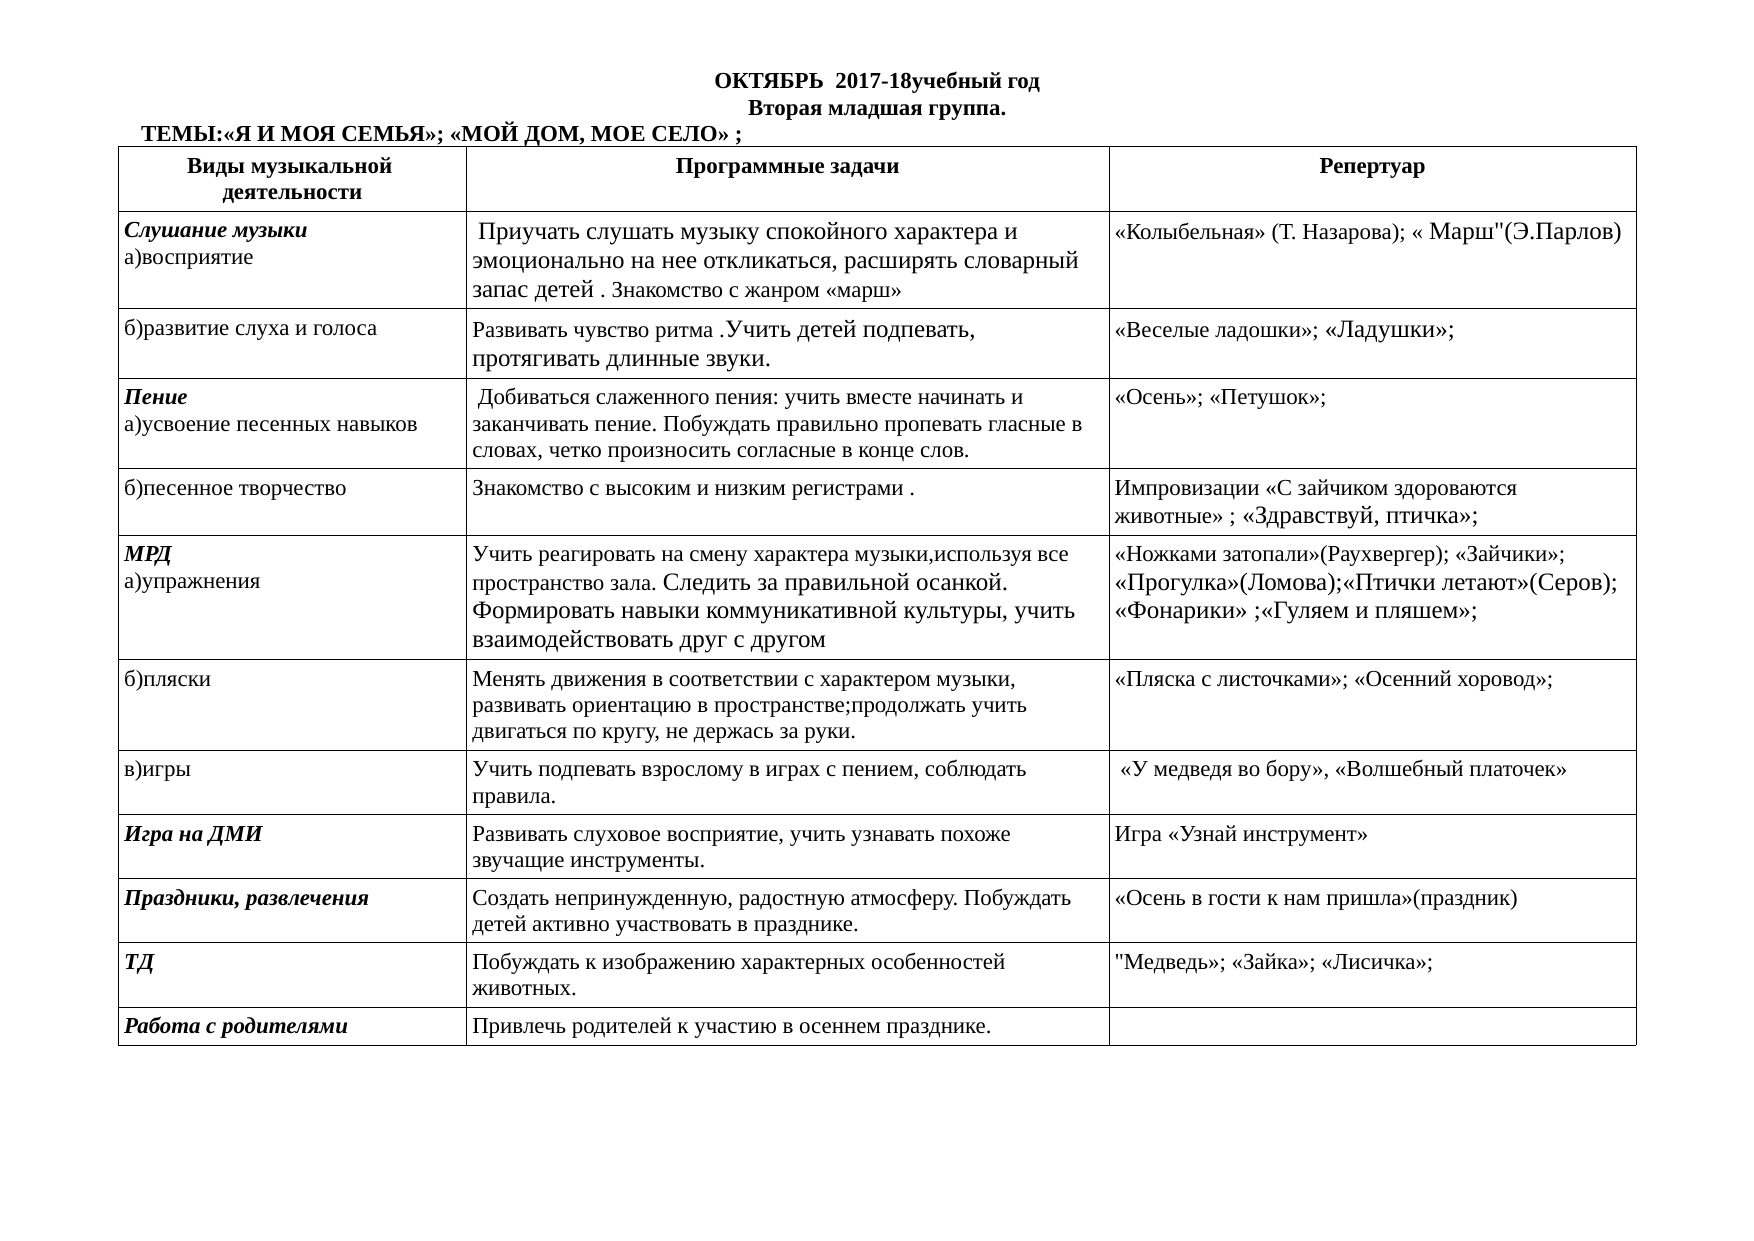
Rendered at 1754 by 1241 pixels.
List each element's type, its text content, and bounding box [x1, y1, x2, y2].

table_cell Знакомство с высоким и низким регистрами . [467, 469, 1109, 535]
table_cell Работа с родителями [119, 1008, 466, 1044]
table_cell Приучать слушать музыку спокойного характера и эмоционально на нее откликаться, расширять словарный запас детей . Знакомство с жанром «марш» [467, 212, 1109, 308]
table_cell «Пляска с листочками»; «Осенний хоровод»; [1110, 660, 1636, 749]
table_cell Менять движения в соответствии с характером музыки, развивать ориентацию в пространстве;продолжать учить двигаться по кругу, не держась за руки. [467, 660, 1109, 749]
table_cell Развивать чувство ритма .Учить детей подпевать, протягивать длинные звуки. [467, 309, 1109, 377]
table_cell Привлечь родителей к участию в осеннем празднике. [467, 1008, 1109, 1044]
table_cell «Осень в гости к нам пришла»(праздник) [1110, 879, 1636, 942]
table_cell [1110, 1008, 1636, 1044]
table_header Программные задачи [467, 147, 1109, 211]
table_cell Учить реагировать на смену характера музыки,используя все пространство зала. Следить за правильной осанкой. Формировать навыки коммуникативной культуры, учить взаимодействовать друг с другом [467, 536, 1109, 659]
table_cell Побуждать к изображению характерных особенностей животных. [467, 943, 1109, 1007]
table_cell Развивать слуховое восприятие, учить узнавать похоже звучащие инструменты. [467, 815, 1109, 878]
table_cell Создать непринужденную, радостную атмосферу. Побуждать детей активно участвовать в празднике. [467, 879, 1109, 942]
table_cell «Ножками затопали»(Раухвергер); «Зайчики»; «Прогулка»(Ломова);«Птички летают»(Серов); «Фонарики» ;«Гуляем и пляшем»; [1110, 536, 1636, 659]
table_cell Учить подпевать взрослому в играх с пением, соблюдать правила. [467, 751, 1109, 814]
table_cell Праздники, развлечения [119, 879, 466, 942]
text Темы:«Я И МОЯ СЕМЬЯ»; «МОЙ ДОМ, МОЕ село» ; [118, 120, 1636, 146]
table_cell Слушание музыки а)восприятие [119, 212, 466, 308]
table_cell Игра на ДМИ [119, 815, 466, 878]
table_cell б)песенное творчество [119, 469, 466, 535]
table_cell "Медведь»; «Зайка»; «Лисичка»; [1110, 943, 1636, 1007]
table_header Виды музыкальной деятельности [119, 147, 466, 211]
text ОКТЯБРЬ 2017-18учебный год [118, 67, 1636, 93]
table_cell «Веселые ладошки»; «Ладушки»; [1110, 309, 1636, 377]
text Вторая младшая группа. [118, 93, 1636, 120]
table_cell «Осень»; «Петушок»; [1110, 379, 1636, 468]
table_cell б)пляски [119, 660, 466, 749]
table_cell МРД а)упражнения [119, 536, 466, 659]
table_cell «Колыбельная» (Т. Назарова); « Марш"(Э.Парлов) [1110, 212, 1636, 308]
table_cell в)игры [119, 751, 466, 814]
table_cell Игра «Узнай инструмент» [1110, 815, 1636, 878]
table_cell Импровизации «С зайчиком здороваются животные» ; «Здравствуй, птичка»; [1110, 469, 1636, 535]
table_cell «У медведя во бору», «Волшебный платочек» [1110, 751, 1636, 814]
table_cell ТД [119, 943, 466, 1007]
table_header Репертуар [1110, 147, 1636, 211]
table_cell Добиваться слаженного пения: учить вместе начинать и заканчивать пение. Побуждать правильно пропевать гласные в словах, четко произносить согласные в конце слов. [467, 379, 1109, 468]
table_cell Пение а)усвоение песенных навыков [119, 379, 466, 468]
table_cell б)развитие слуха и голоса [119, 309, 466, 377]
